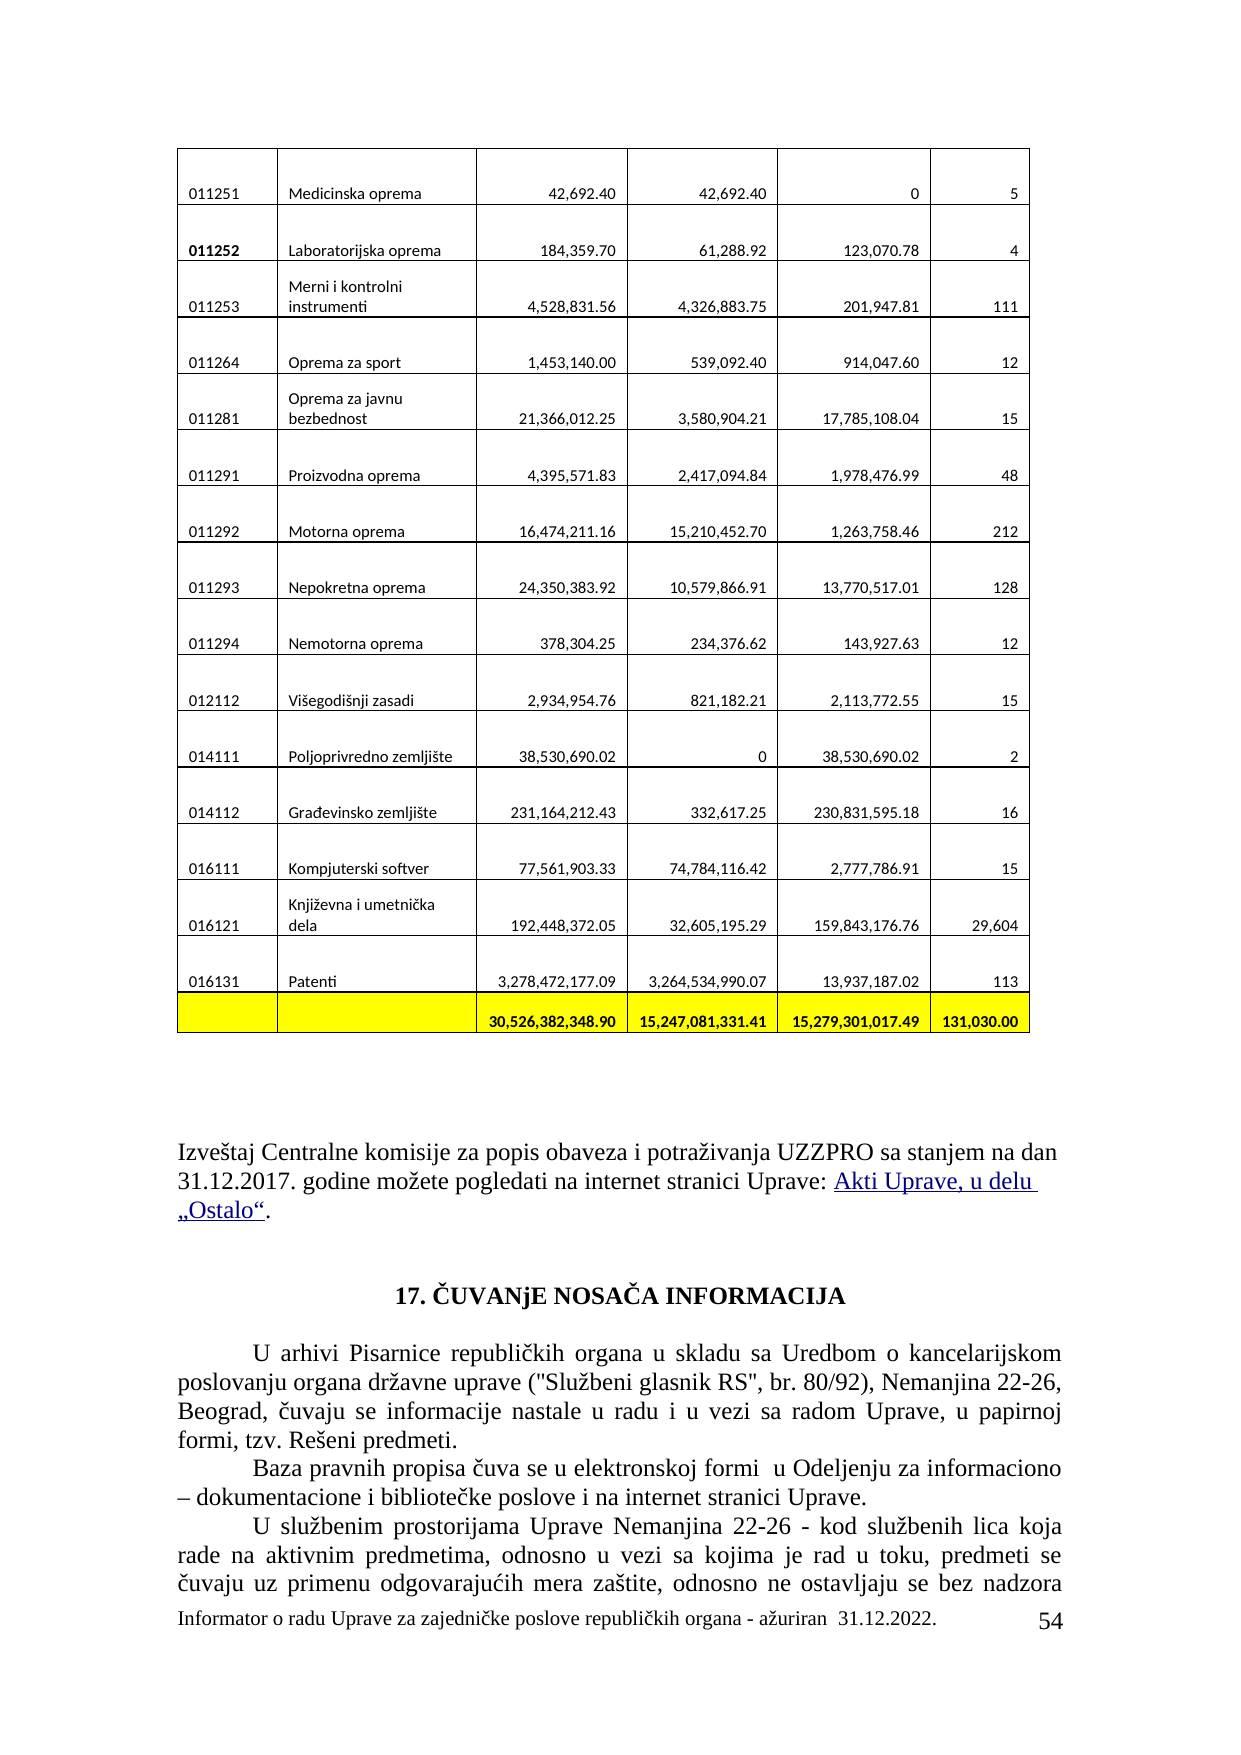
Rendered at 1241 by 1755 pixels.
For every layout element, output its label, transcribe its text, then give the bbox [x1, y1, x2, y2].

table_cell 016131 [178, 936, 277, 991]
table_cell 2,113,772.55 [778, 655, 930, 710]
table_cell 016121 [178, 880, 277, 935]
table_cell 42,692.40 [628, 149, 777, 204]
table_cell 38,530,690.02 [477, 711, 627, 766]
table_cell Višegodišnji zasadi [278, 655, 476, 710]
table_cell 011293 [178, 543, 277, 598]
table_cell Poljoprivredno zemljište [278, 711, 476, 766]
table_cell 011251 [178, 149, 277, 204]
table_cell 011253 [178, 261, 277, 316]
table_cell 21,366,012.25 [477, 374, 627, 429]
table_cell 10,579,866.91 [628, 543, 777, 598]
table_cell 3,278,472,177.09 [477, 936, 627, 991]
text Baza pravnih propisa čuva se u elektronskoj formi u Odelјenju za informaciono – dokumentacione i bibliotečke poslove i na internet stranici Uprave. [177, 1453, 1063, 1511]
table_cell 4,326,883.75 [628, 261, 777, 316]
table_cell 15,247,081,331.41 [628, 993, 777, 1032]
table_cell Merni i kontrolni instrumenti [278, 261, 476, 316]
table_cell 15 [931, 824, 1029, 879]
table_cell 4 [931, 205, 1029, 260]
table_cell 234,376.62 [628, 599, 777, 654]
table_cell Medicinska oprema [278, 149, 476, 204]
table_cell 011264 [178, 318, 277, 373]
table_cell 1,978,476.99 [778, 430, 930, 485]
table_cell 2,417,094.84 [628, 430, 777, 485]
table_cell Kompjuterski softver [278, 824, 476, 879]
table_cell 38,530,690.02 [778, 711, 930, 766]
table_cell 231,164,212.43 [477, 768, 627, 823]
table_cell Proizvodna oprema [278, 430, 476, 485]
table_cell 123,070.78 [778, 205, 930, 260]
table_cell 30,526,382,348.90 [477, 993, 627, 1032]
table_cell 212 [931, 486, 1029, 541]
table_cell 1,263,758.46 [778, 486, 930, 541]
table_cell 29,604 [931, 880, 1029, 935]
table_cell Građevinsko zemljište [278, 768, 476, 823]
table_cell 15 [931, 655, 1029, 710]
table_cell 128 [931, 543, 1029, 598]
table_cell 0 [778, 149, 930, 204]
table_cell 011291 [178, 430, 277, 485]
table_cell 113 [931, 936, 1029, 991]
table_cell 014112 [178, 768, 277, 823]
table_cell 011294 [178, 599, 277, 654]
table_cell 0 [628, 711, 777, 766]
table_cell 159,843,176.76 [778, 880, 930, 935]
table_cell 011292 [178, 486, 277, 541]
table_cell 011281 [178, 374, 277, 429]
table_cell 13,770,517.01 [778, 543, 930, 598]
table_cell 12 [931, 599, 1029, 654]
table_cell 539,092.40 [628, 318, 777, 373]
table_cell 5 [931, 149, 1029, 204]
table_cell 17,785,108.04 [778, 374, 930, 429]
table_cell Laboratorijska oprema [278, 205, 476, 260]
table_cell 77,561,903.33 [477, 824, 627, 879]
table_cell 15,210,452.70 [628, 486, 777, 541]
table_cell 16 [931, 768, 1029, 823]
table_cell 014111 [178, 711, 277, 766]
table_cell 011252 [178, 205, 277, 260]
table_cell 15,279,301,017.49 [778, 993, 930, 1032]
table_cell 111 [931, 261, 1029, 316]
table_cell 914,047.60 [778, 318, 930, 373]
table_cell 32,605,195.29 [628, 880, 777, 935]
table_cell Književna i umetnička dela [278, 880, 476, 935]
text 17. ČUVANјE NOSAČA INFORMACIJA [177, 1281, 1063, 1310]
table_cell Nemotorna oprema [278, 599, 476, 654]
table_cell 74,784,116.42 [628, 824, 777, 879]
table_cell 3,580,904.21 [628, 374, 777, 429]
table_cell 2 [931, 711, 1029, 766]
table_cell 3,264,534,990.07 [628, 936, 777, 991]
table_cell 2,934,954.76 [477, 655, 627, 710]
text U službenim prostorijama Uprave Nemanjina 22-26 - kod službenih lica koja rade na aktivnim predmetima, odnosno u vezi sa kojima je rad u toku, predmeti se čuvaju uz primenu odgovarajućih mera zaštite, odnosno ne ostavlјaju se bez nadzora [177, 1511, 1063, 1597]
table_cell 332,617.25 [628, 768, 777, 823]
table_cell 4,395,571.83 [477, 430, 627, 485]
table_cell 16,474,211.16 [477, 486, 627, 541]
table_cell 61,288.92 [628, 205, 777, 260]
table_cell 184,359.70 [477, 205, 627, 260]
table_cell 24,350,383.92 [477, 543, 627, 598]
table_cell [178, 993, 277, 1032]
table_cell Patenti [278, 936, 476, 991]
table_cell 15 [931, 374, 1029, 429]
table_cell 12 [931, 318, 1029, 373]
table_cell Motorna oprema [278, 486, 476, 541]
table_cell 48 [931, 430, 1029, 485]
table_cell 230,831,595.18 [778, 768, 930, 823]
table_cell 378,304.25 [477, 599, 627, 654]
table_cell 143,927.63 [778, 599, 930, 654]
table_cell 201,947.81 [778, 261, 930, 316]
table_cell 821,182.21 [628, 655, 777, 710]
table_cell 4,528,831.56 [477, 261, 627, 316]
table_cell 13,937,187.02 [778, 936, 930, 991]
table_cell [278, 993, 476, 1032]
text Izveštaj Centralne komisije za popis obaveza i potraživanja UZZPRO sa stanjem na dan 31.12.2017. godine možete pogledati na internet stranici Uprave: Akti Uprave, u delu „Ostalo“. [177, 1137, 1063, 1223]
table_cell 42,692.40 [477, 149, 627, 204]
table_cell Oprema za javnu bezbednost [278, 374, 476, 429]
table_cell Oprema za sport [278, 318, 476, 373]
table_cell 192,448,372.05 [477, 880, 627, 935]
table_cell 016111 [178, 824, 277, 879]
table_cell 131,030.00 [931, 993, 1029, 1032]
table_cell 2,777,786.91 [778, 824, 930, 879]
table_cell 1,453,140.00 [477, 318, 627, 373]
table_cell Nepokretna oprema [278, 543, 476, 598]
text U arhivi Pisarnice republičkih organa u skladu sa Uredbom o kancelarijskom poslovanju organa državne uprave (''Službeni glasnik RS'', br. 80/92), Nemanjina 22-26, Beograd, čuvaju se informacije nastale u radu i u vezi sa radom Uprave, u papirnoj formi, tzv. Rešeni predmeti. [177, 1338, 1063, 1453]
table_cell 012112 [178, 655, 277, 710]
